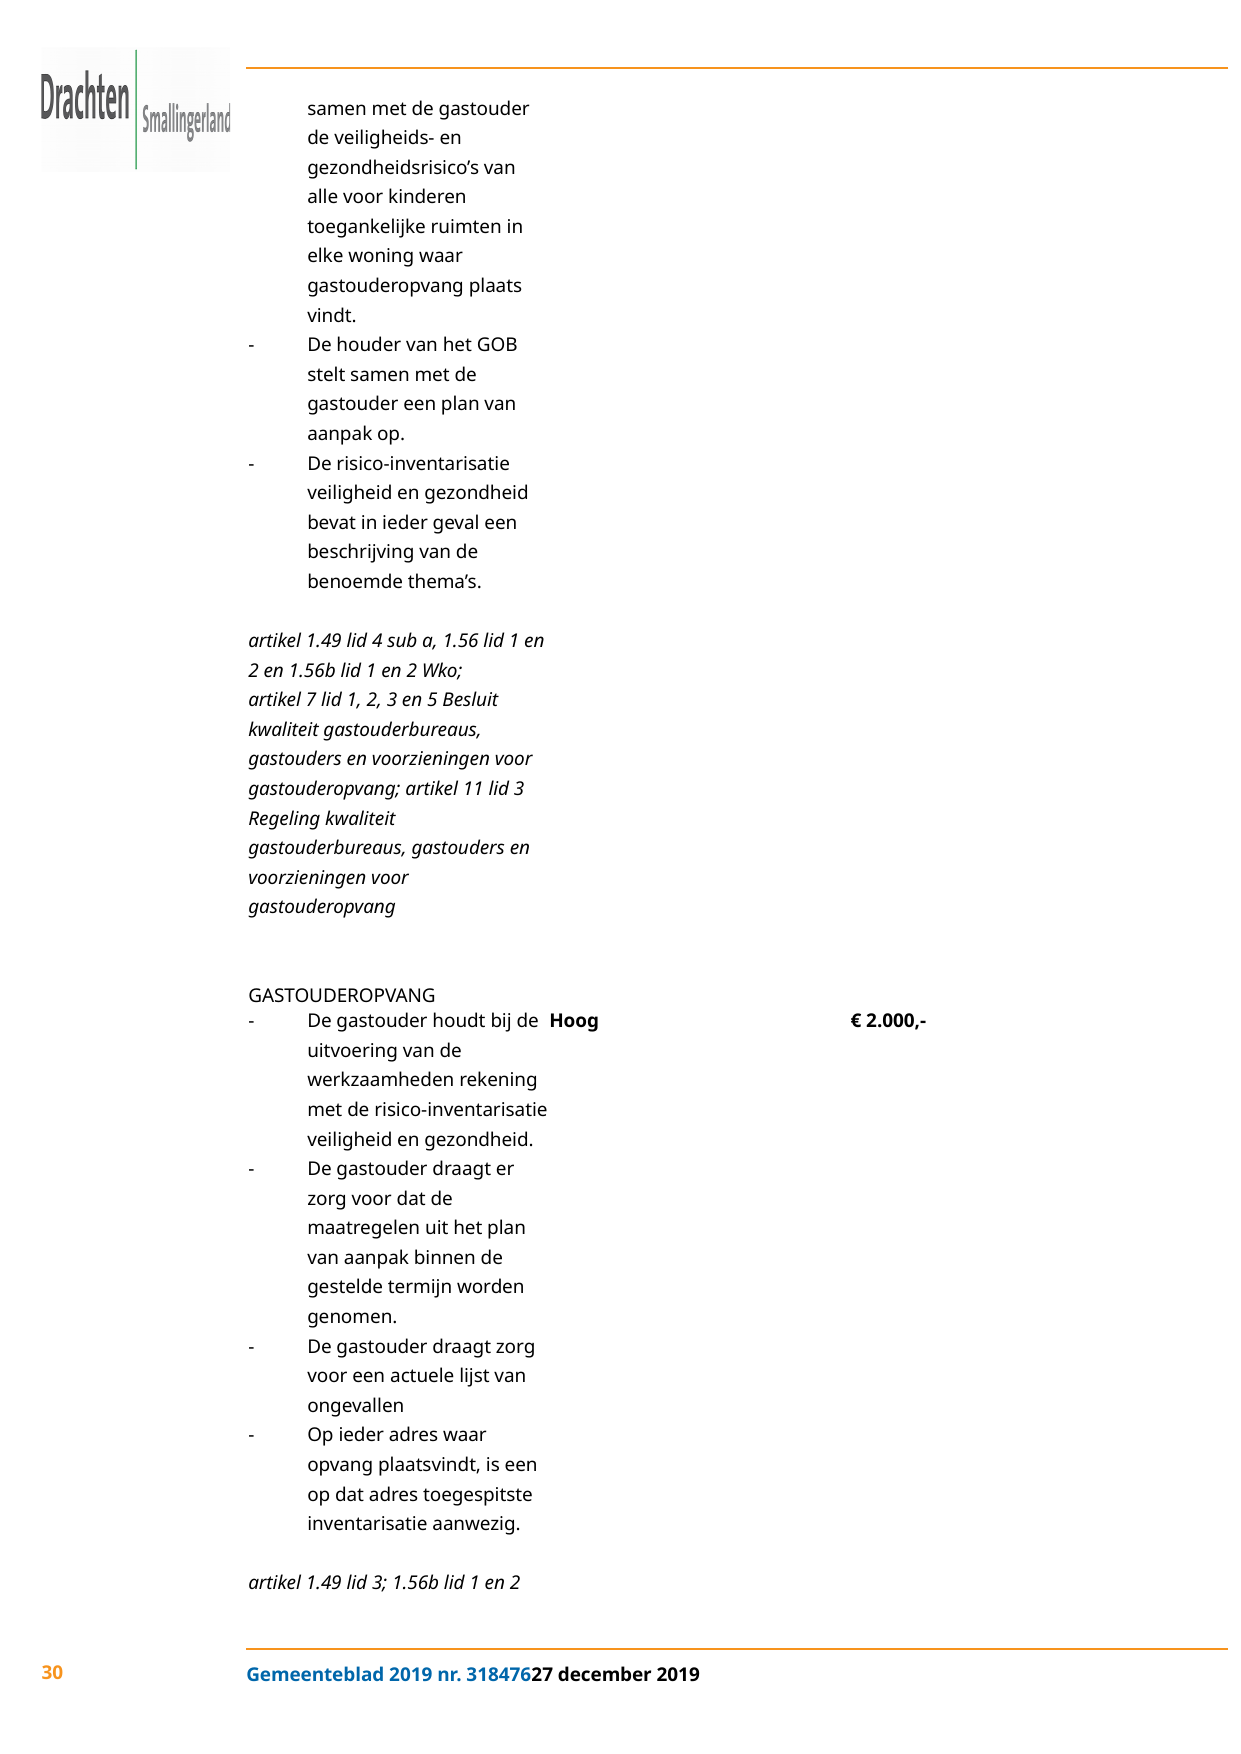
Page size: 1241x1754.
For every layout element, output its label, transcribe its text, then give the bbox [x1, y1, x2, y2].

table_cell De gastouder houdt bij de uitvoering van de werkzaamheden rekening met de risico-inventarisatie veiligheid en gezondheid. De gastouder draagt er zorg voor dat de maatregelen uit het plan van aanpak binnen de gestelde termijn worden genomen. De gastouder draagt zorg voor een actuele lijst van ongevallen Op ieder adres waar opvang plaatsvindt, is een op dat adres toegespitste inventarisatie aanwezig. artikel 1.49 lid 3; 1.56b lid 1 en 2 [248, 1008, 549, 1595]
table_cell [850, 95, 1152, 949]
table_cell Hoog [549, 1008, 850, 1595]
picture [41, 47, 231, 172]
table_header GASTOUDEROPVANG [248, 982, 1152, 1007]
table_cell € 2.000,- [850, 1008, 1152, 1595]
table_cell samen met de gastouder de veiligheids- en gezondheidsrisico’s van alle voor kinderen toegankelijke ruimten in elke woning waar gastouderopvang plaats vindt. De houder van het GOB stelt samen met de gastouder een plan van aanpak op. De risico-inventarisatie veiligheid en gezondheid bevat in ieder geval een beschrijving van de benoemde thema’s. artikel 1.49 lid 4 sub a, 1.56 lid 1 en 2 en 1.56b lid 1 en 2 Wko; artikel 7 lid 1, 2, 3 en 5 Besluit kwaliteit gastouderbureaus, gastouders en voorzieningen voor gastouderopvang; artikel 11 lid 3 Regeling kwaliteit gastouderbureaus, gastouders en voorzieningen voor gastouderopvang [248, 95, 549, 949]
table_cell [549, 95, 850, 949]
